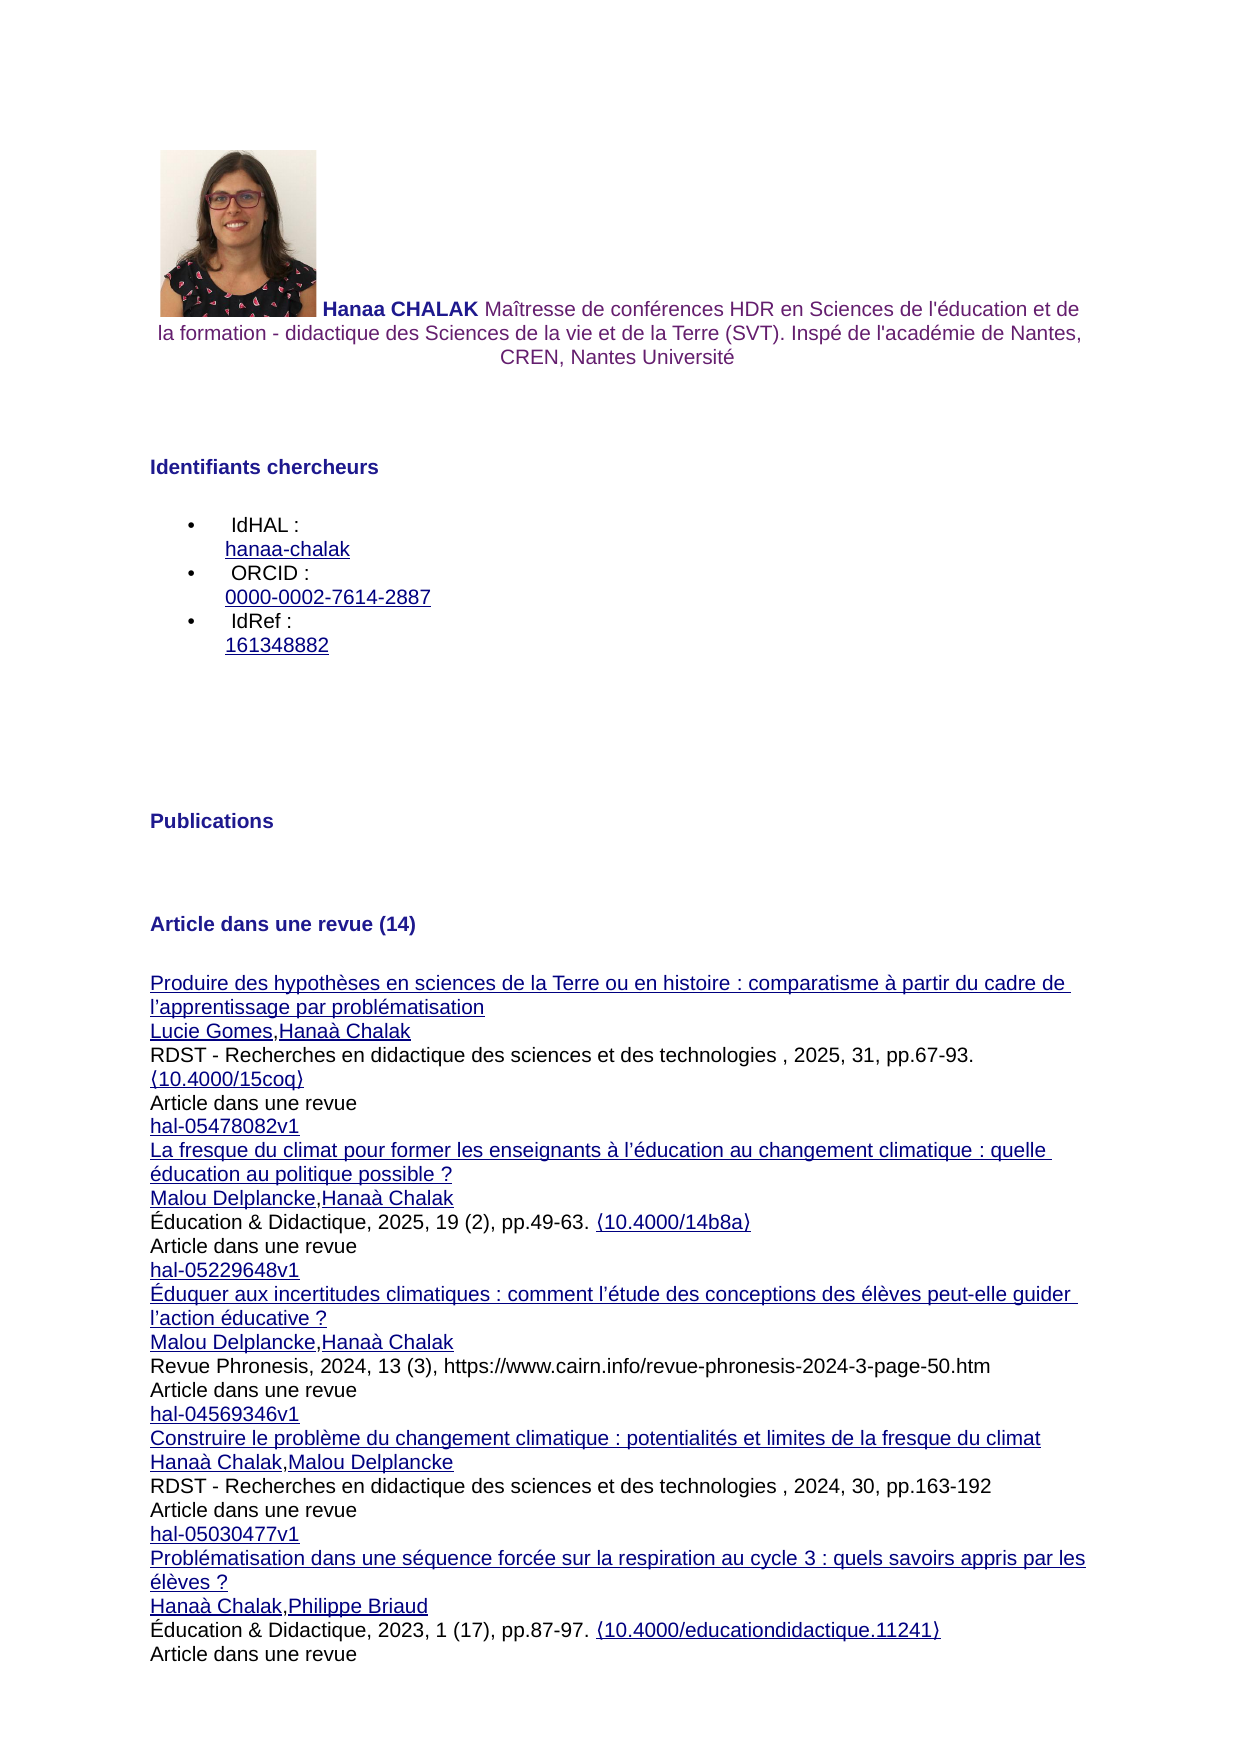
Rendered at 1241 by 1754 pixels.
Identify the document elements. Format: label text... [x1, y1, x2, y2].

subtitle Hanaa CHALAK Maîtresse de conférences HDR en Sciences de l'éducation et de la formation - didactique des Sciences de la vie et de la Terre (SVT). Inspé de l'académie de Nantes, CREN, Nantes Université [150, 150, 1090, 368]
table_cell La fresque du climat pour former les enseignants à l’éducation au changement climatique : quelle éducation au politique possible ? Malou Delplancke,Hanaà Chalak Éducation & Didactique, 2025, 19 (2), pp.49-63. ⟨10.4000/14b8a⟩ Article dans une revue hal-05229648v1 [150, 1138, 1090, 1282]
list hanaa-chalak [187, 537, 1090, 561]
subtitle Identifiants chercheurs [150, 455, 1090, 479]
list IdRef : [187, 609, 1090, 633]
list ORCID : [187, 561, 1090, 585]
subtitle Article dans une revue (14) [150, 912, 1090, 936]
table_cell Construire le problème du changement climatique : potentialités et limites de la fresque du climat Hanaà Chalak,Malou Delplancke RDST - Recherches en didactique des sciences et des technologies , 2024, 30, pp.163-192 Article dans une revue hal-05030477v1 [150, 1426, 1090, 1546]
subtitle Publications [150, 809, 1090, 833]
table_header Produire des hypothèses en sciences de la Terre ou en histoire : comparatisme à partir du cadre de l’apprentissage par problématisation Lucie Gomes,Hanaà Chalak RDST - Recherches en didactique des sciences et des technologies , 2025, 31, pp.67-93. ⟨10.4000/15coq⟩ Article dans une revue hal-05478082v1 [150, 971, 1090, 1138]
table_cell Problématisation dans une séquence forcée sur la respiration au cycle 3 : quels savoirs appris par les élèves ? Hanaà Chalak,Philippe Briaud Éducation & Didactique, 2023, 1 (17), pp.87-97. ⟨10.4000/educationdidactique.11241⟩ Article dans une revue [150, 1546, 1090, 1665]
picture [160, 150, 317, 317]
table_cell Éduquer aux incertitudes climatiques : comment l’étude des conceptions des élèves peut-elle guider l’action éducative ? Malou Delplancke,Hanaà Chalak Revue Phronesis, 2024, 13 (3), https://www.cairn.info/revue-phronesis-2024-3-page-50.htm Article dans une revue hal-04569346v1 [150, 1282, 1090, 1426]
list 0000-0002-7614-2887 [187, 585, 1090, 609]
list 161348882 [187, 633, 1090, 657]
list IdHAL : [187, 513, 1090, 537]
